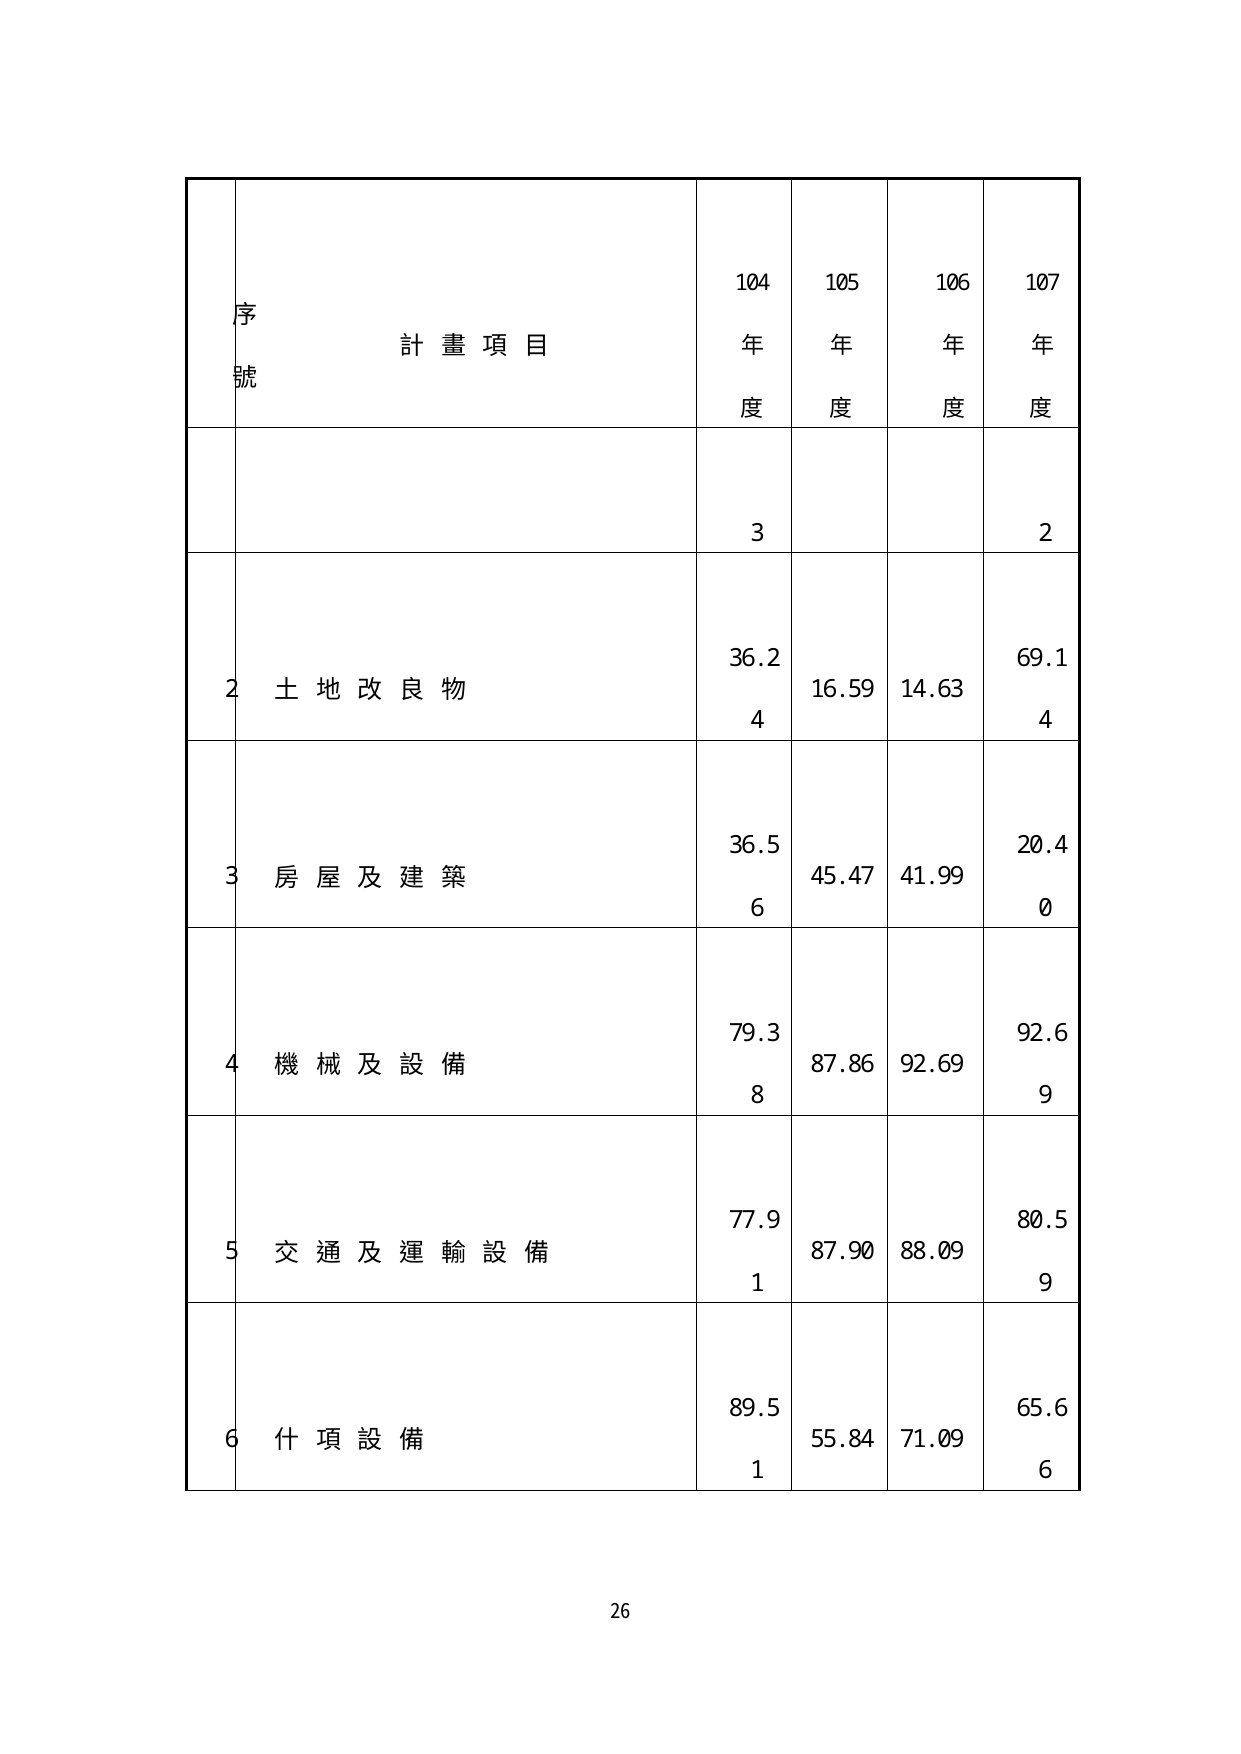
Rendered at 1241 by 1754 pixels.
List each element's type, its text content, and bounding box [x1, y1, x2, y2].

table_cell 36.56 [697, 741, 791, 927]
table_cell 77.91 [697, 1116, 791, 1302]
table_cell 92.69 [888, 928, 983, 1115]
table_header 106年度 [888, 180, 983, 427]
table_cell 36.24 [697, 553, 791, 740]
table_cell 88.09 [888, 1116, 983, 1302]
table_cell 什項設備 [236, 1303, 696, 1490]
table_cell 55.84 [792, 1303, 887, 1490]
table_cell [792, 428, 887, 552]
table_cell 79.38 [697, 928, 791, 1115]
table_cell 交通及運輸設備 [236, 1116, 696, 1302]
table_cell 80.59 [984, 1116, 1078, 1302]
table_cell 2 [984, 428, 1078, 552]
table_header 104年度 [697, 180, 791, 427]
table_cell 16.59 [792, 553, 887, 740]
table_cell 機械及設備 [236, 928, 696, 1115]
table_cell 14.63 [888, 553, 983, 740]
table_cell 45.47 [792, 741, 887, 927]
table_header 107年度 [984, 180, 1078, 427]
table_cell 6 [188, 1303, 235, 1490]
table_header 序號 [188, 180, 235, 427]
table_cell 87.86 [792, 928, 887, 1115]
table_header 105年度 [792, 180, 887, 427]
table_cell 20.40 [984, 741, 1078, 927]
table_cell 92.69 [984, 928, 1078, 1115]
table_cell 土地改良物 [236, 553, 696, 740]
table_cell 房屋及建築 [236, 741, 696, 927]
table_cell 41.99 [888, 741, 983, 927]
table_cell 土地 [236, 428, 696, 552]
table_cell 89.51 [697, 1303, 791, 1490]
table_cell 5 [188, 1116, 235, 1302]
table_cell 65.66 [984, 1303, 1078, 1490]
table_cell 3 [188, 741, 235, 927]
table_cell 3 [697, 428, 791, 552]
table_cell 1 [188, 428, 235, 552]
table_header 計畫項目 [236, 180, 696, 427]
table_cell 2 [188, 553, 235, 740]
table_cell 69.14 [984, 553, 1078, 740]
table_cell 71.09 [888, 1303, 983, 1490]
table_cell 87.90 [792, 1116, 887, 1302]
table_cell 4 [188, 928, 235, 1115]
table_cell [888, 428, 983, 552]
